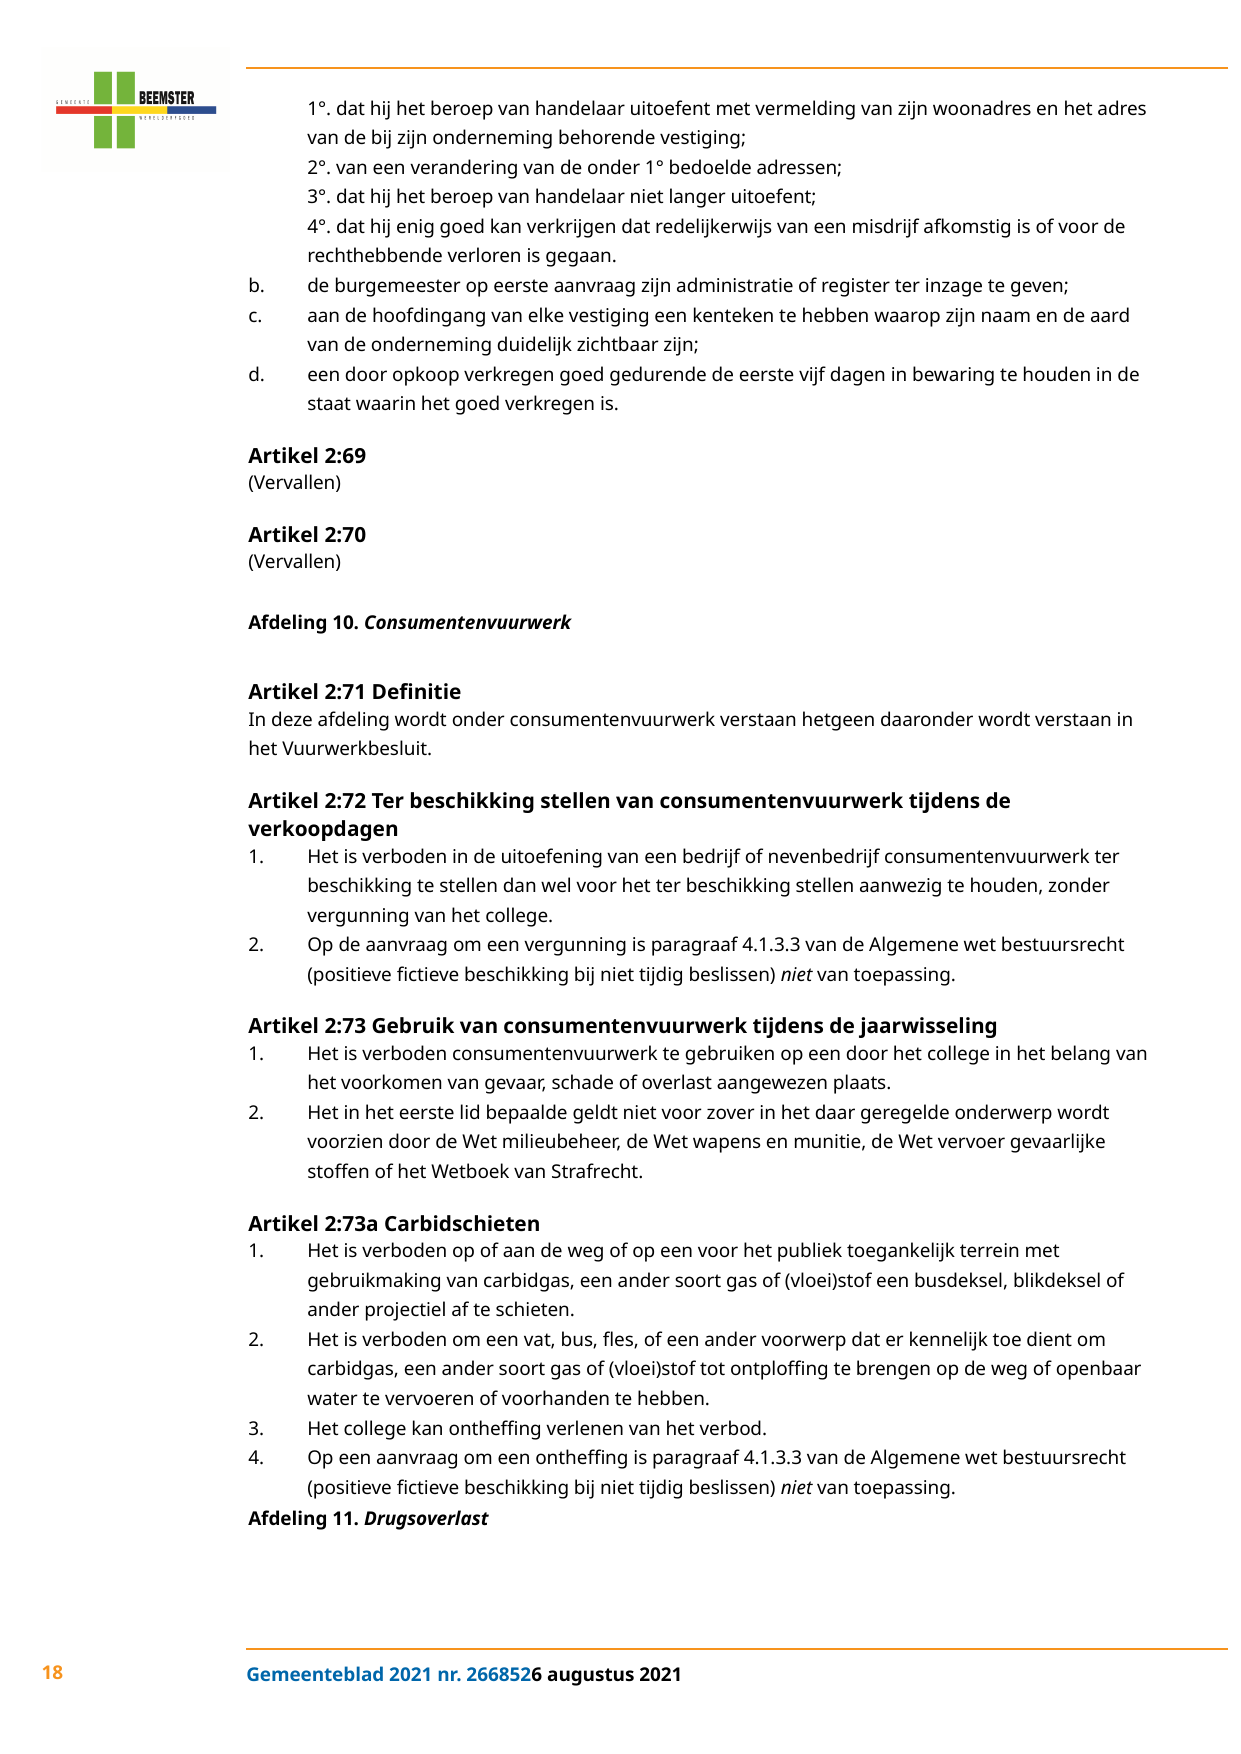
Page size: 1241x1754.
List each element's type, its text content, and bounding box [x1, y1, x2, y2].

list Het is verboden op of aan de weg of op een voor het publiek toegankelijk terrein met gebruikmaking van carbidgas, een ander soort gas of (vloei)stof een busdeksel, blikdeksel of ander projectiel af te schieten. [248, 1237, 1152, 1322]
text (Vervallen) [248, 548, 1152, 574]
text Afdeling 11. Drugsoverlast [248, 1503, 1152, 1532]
list 1°. dat hij het beroep van handelaar uitoefent met vermelding van zijn woonadres en het adres van de bij zijn onderneming behorende vestiging; [248, 95, 1152, 150]
list 2°. van een verandering van de onder 1° bedoelde adressen; [248, 154, 1152, 180]
text In deze afdeling wordt onder consumentenvuurwerk verstaan hetgeen daaronder wordt verstaan in het Vuurwerkbesluit. [248, 706, 1152, 761]
list de burgemeester op eerste aanvraag zijn administratie of register ter inzage te geven; [248, 272, 1152, 298]
list een door opkoop verkregen goed gedurende de eerste vijf dagen in bewaring te houden in de staat waarin het goed verkregen is. [248, 361, 1152, 416]
text Artikel 2:72 Ter beschikking stellen van consumentenvuurwerk tijdens de verkoopdagen [248, 786, 1152, 843]
list Op een aanvraag om een ontheffing is paragraaf 4.1.3.3 van de Algemene wet bestuursrecht (positieve fictieve beschikking bij niet tijdig beslissen) niet van toepassing. [248, 1444, 1152, 1499]
text Artikel 2:70 [248, 520, 1152, 548]
text Artikel 2:73a Carbidschieten [248, 1209, 1152, 1237]
list Het in het eerste lid bepaalde geldt niet voor zover in het daar geregelde onderwerp wordt voorzien door de Wet milieubeheer, de Wet wapens en munitie, de Wet vervoer gevaarlijke stoffen of het Wetboek van Strafrecht. [248, 1099, 1152, 1184]
list aan de hoofdingang van elke vestiging een kenteken te hebben waarop zijn naam en de aard van de onderneming duidelijk zichtbaar zijn; [248, 302, 1152, 357]
list 3°. dat hij het beroep van handelaar niet langer uitoefent; [248, 183, 1152, 209]
text (Vervallen) [248, 469, 1152, 495]
list Het is verboden om een vat, bus, fles, of een ander voorwerp dat er kennelijk toe dient om carbidgas, een ander soort gas of (vloei)stof tot ontploffing te brengen op de weg of openbaar water te vervoeren of voorhanden te hebben. [248, 1326, 1152, 1411]
list Het is verboden in de uitoefening van een bedrijf of nevenbedrijf consumentenvuurwerk ter beschikking te stellen dan wel voor het ter beschikking stellen aanwezig te houden, zonder vergunning van het college. [248, 843, 1152, 928]
text Artikel 2:73 Gebruik van consumentenvuurwerk tijdens de jaarwisseling [248, 1012, 1152, 1040]
text Artikel 2:69 [248, 441, 1152, 469]
picture [41, 47, 231, 172]
text Afdeling 10. Consumentenvuurwerk [248, 607, 1152, 636]
list Het is verboden consumentenvuurwerk te gebruiken op een door het college in het belang van het voorkomen van gevaar, schade of overlast aangewezen plaats. [248, 1040, 1152, 1095]
list Op de aanvraag om een vergunning is paragraaf 4.1.3.3 van de Algemene wet bestuursrecht (positieve fictieve beschikking bij niet tijdig beslissen) niet van toepassing. [248, 932, 1152, 987]
list Het college kan ontheffing verlenen van het verbod. [248, 1415, 1152, 1440]
list 4°. dat hij enig goed kan verkrijgen dat redelijkerwijs van een misdrijf afkomstig is of voor de rechthebbende verloren is gegaan. [248, 213, 1152, 268]
text Artikel 2:71 Definitie [248, 677, 1152, 706]
